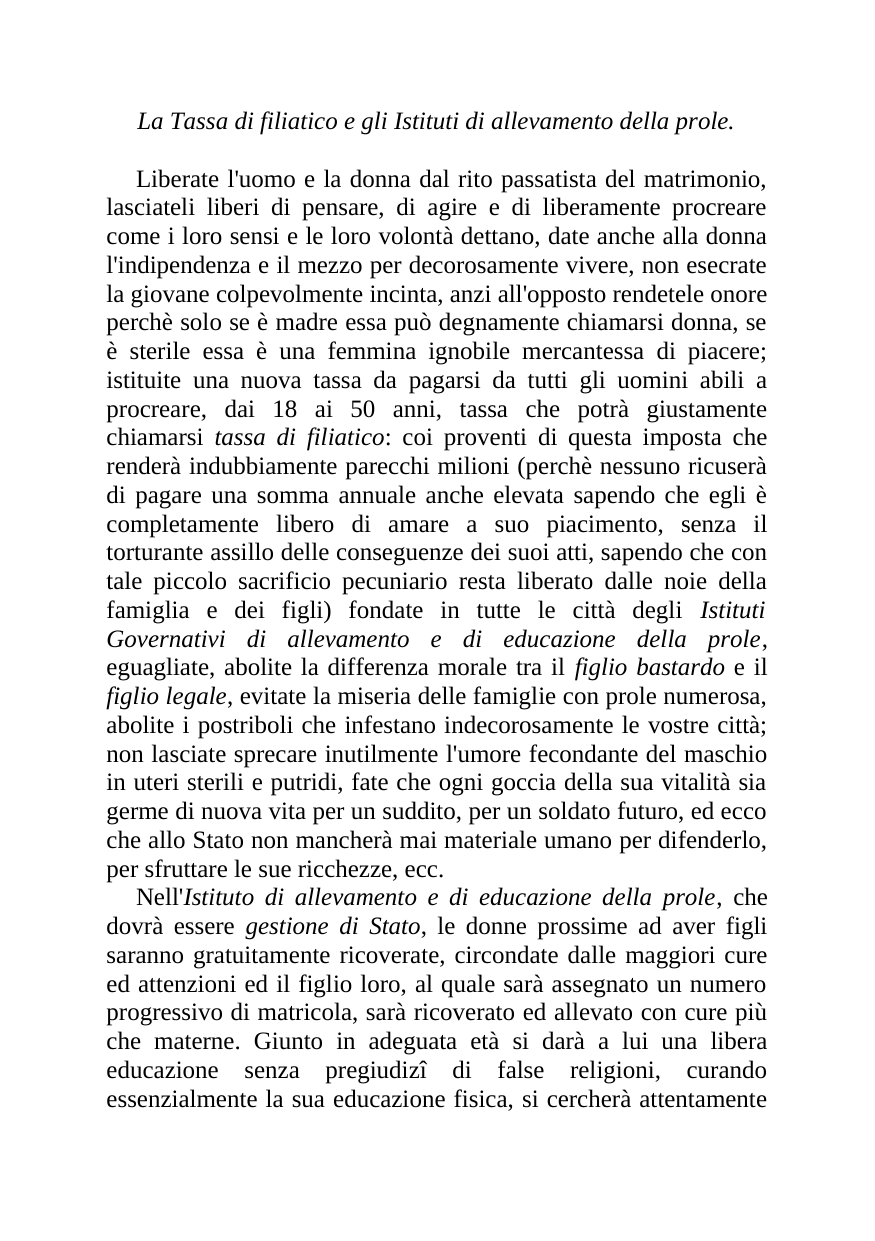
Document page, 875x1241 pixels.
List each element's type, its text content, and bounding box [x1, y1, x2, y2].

text Liberate l'uomo e la donna dal rito passatista del matrimonio, lasciateli liberi di pensare, di agire e di liberamente procreare come i loro sensi e le loro volontà dettano, date anche alla donna l'indipendenza e il mezzo per decorosamente vivere, non esecrate la giovane colpevolmente incinta, anzi all'opposto rendetele onore perchè solo se è madre essa può degnamente chiamarsi donna, se è sterile essa è una femmina ignobile mercantessa di piacere; istituite una nuova tassa da pagarsi da tutti gli uomini abili a procreare, dai 18 ai 50 anni, tassa che potrà giustamente chiamarsi tassa di filiatico: coi proventi di questa imposta che renderà indubbiamente parecchi milioni (perchè nessuno ricuserà di pagare una somma annuale anche elevata sapendo che egli è completamente libero di amare a suo piacimento, senza il torturante assillo delle conseguenze dei suoi atti, sapendo che con tale piccolo sacrificio pecuniario resta liberato dalle noie della famiglia e dei figli) fondate in tutte le città degli Istituti Governativi di allevamento e di educazione della prole, eguagliate, abolite la differenza morale tra il figlio bastardo e il figlio legale, evitate la miseria delle famiglie con prole numerosa, abolite i postriboli che infestano indecorosamente le vostre città; non lasciate sprecare inutilmente l'umore fecondante del maschio in uteri sterili e putridi, fate che ogni goccia della sua vitalità sia germe di nuova vita per un suddito, per un soldato futuro, ed ecco che allo Stato non mancherà mai materiale umano per difenderlo, per sfruttare le sue ricchezze, ecc. [106, 164, 768, 882]
text La Tassa di filiatico e gli Istituti di allevamento della prole. [106, 106, 768, 135]
text Nell'Istituto di allevamento e di educazione della prole, che dovrà essere gestione di Stato, le donne prossime ad aver figli saranno gratuitamente ricoverate, circondate dalle maggiori cure ed attenzioni ed il figlio loro, al quale sarà assegnato un numero progressivo di matricola, sarà ricoverato ed allevato con cure più che materne. Giunto in adeguata età si darà a lui una libera educazione senza pregiudizî di false religioni, curando essenzialmente la sua educazione fisica, si cercherà attentamente [106, 882, 768, 1112]
